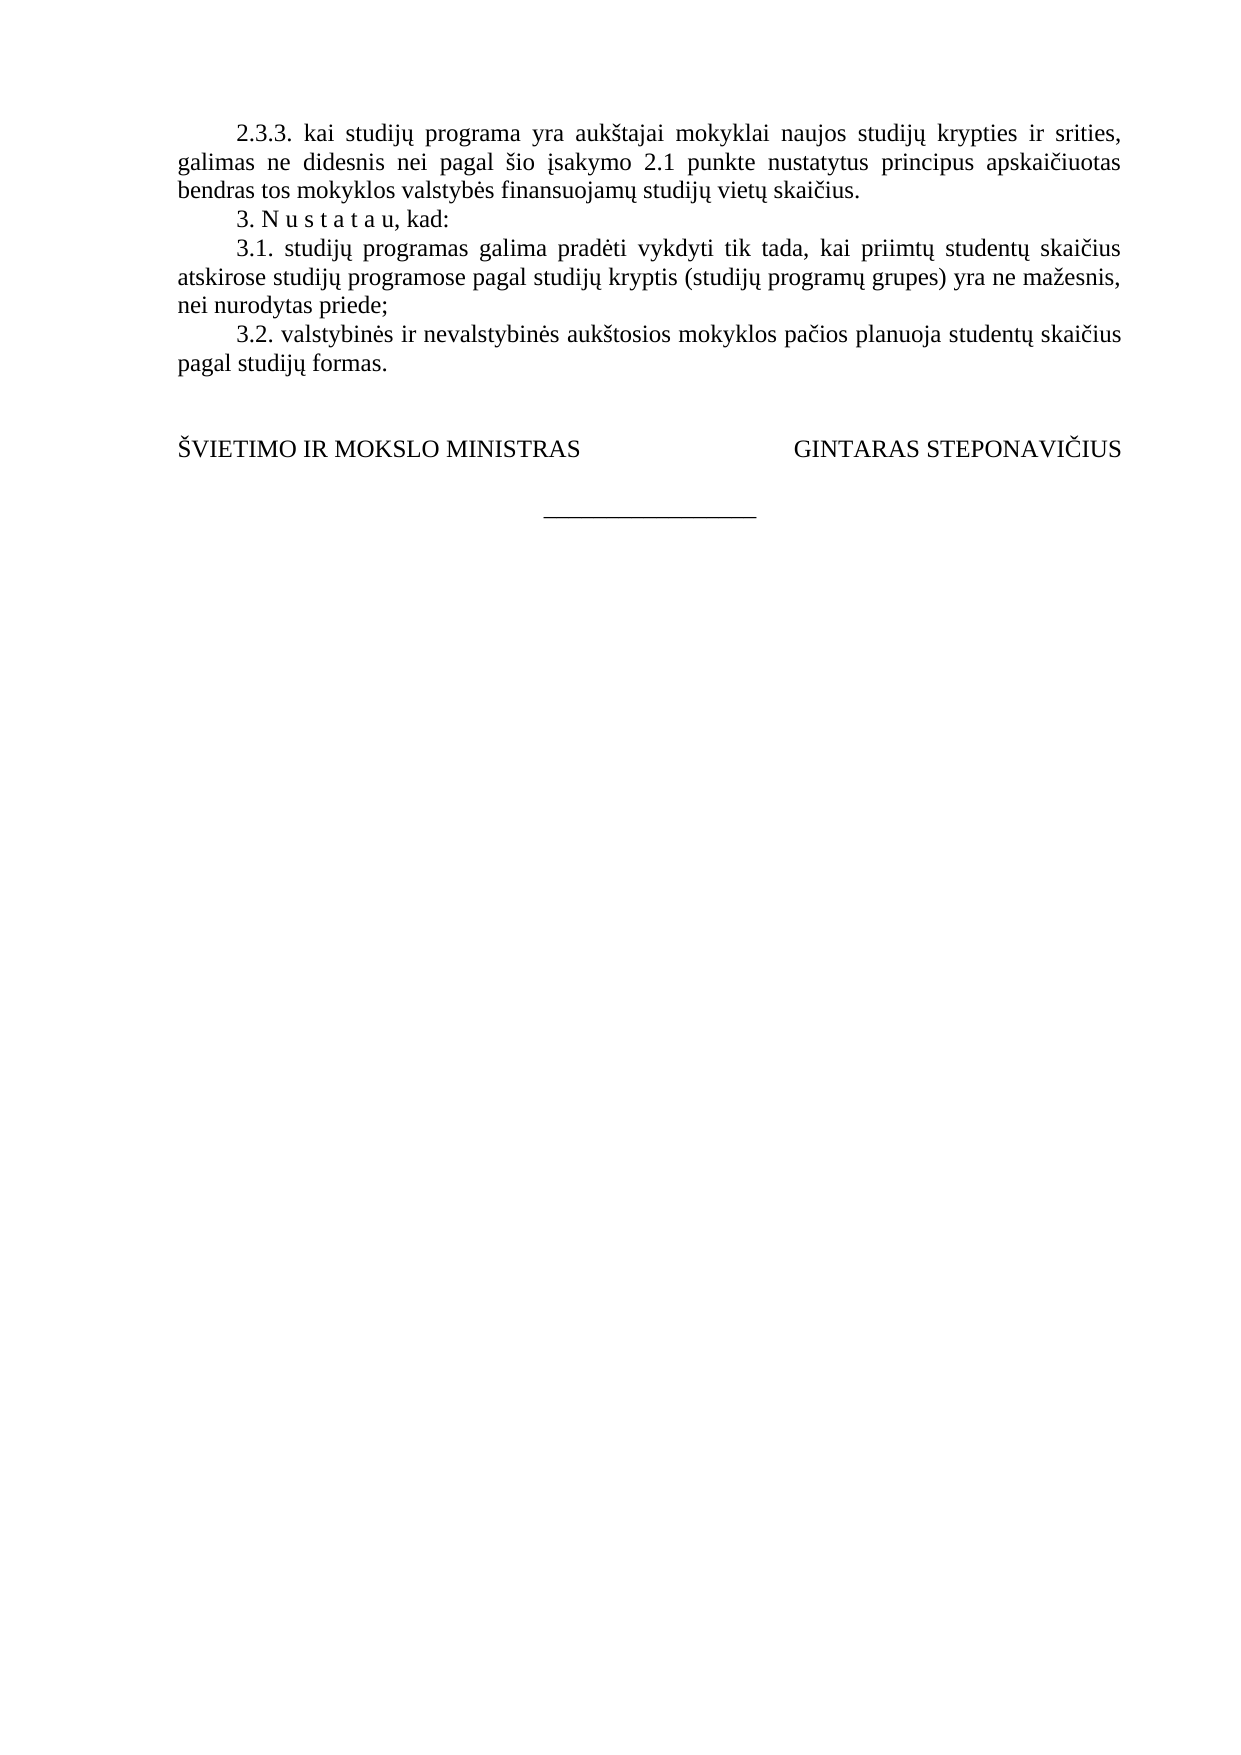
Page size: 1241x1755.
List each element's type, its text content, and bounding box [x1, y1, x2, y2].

text 2.3.3. kai studijų programa yra aukštajai mokyklai naujos studijų krypties ir srities, galimas ne didesnis nei pagal šio įsakymo 2.1 punkte nustatytus principus apskaičiuotas bendras tos mokyklos valstybės finansuojamų studijų vietų skaičius. [177, 118, 1122, 204]
text 3. Nustatau, kad: [177, 204, 1122, 233]
text 3.1. studijų programas galima pradėti vykdyti tik tada, kai priimtų studentų skaičius atskirose studijų programose pagal studijų kryptis (studijų programų grupes) yra ne mažesnis, nei nurodytas priede; [177, 233, 1122, 319]
text ŠVIETIMO IR MOKSLO MINISTRAS GINTARAS STEPONAVIČIUS [177, 434, 1122, 463]
text 3.2. valstybinės ir nevalstybinės aukštosios mokyklos pačios planuoja studentų skaičius pagal studijų formas. [177, 319, 1122, 377]
text _________________ [177, 492, 1122, 521]
